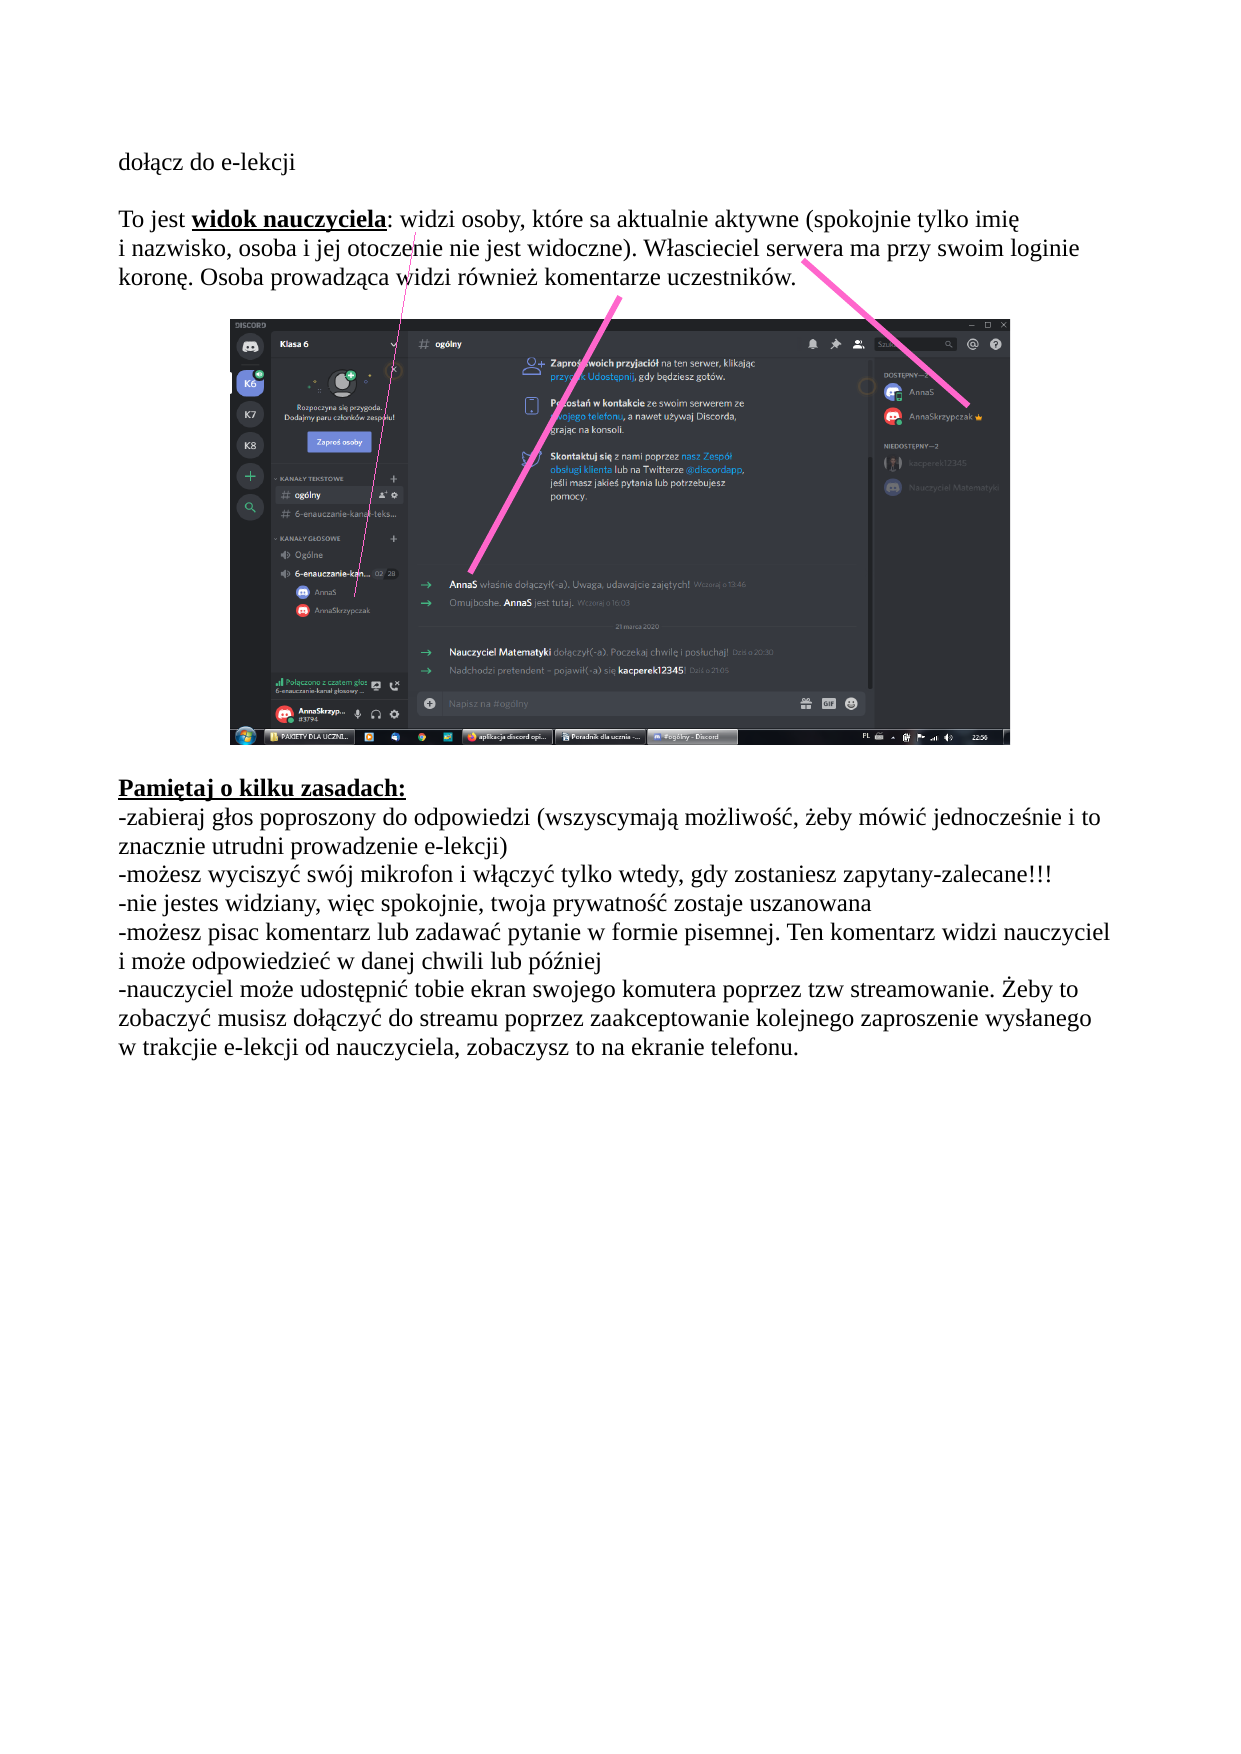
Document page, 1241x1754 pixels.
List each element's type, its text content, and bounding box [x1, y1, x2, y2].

text -możesz wyciszyć swój mikrofon i włączyć tylko wtedy, gdy zostaniesz zapytany-zalecane!!! [118, 859, 1122, 888]
text -zabieraj głos poproszony do odpowiedzi (wszyscymają możliwość, żeby mówić jednocześnie i to znacznie utrudni prowadzenie e-lekcji) [118, 802, 1122, 859]
text dołącz do e-lekcji [118, 147, 1122, 176]
picture [230, 319, 1010, 745]
text Pamiętaj o kilku zasadach: [118, 773, 1122, 802]
text -nie jestes widziany, więc spokojnie, twoja prywatność zostaje uszanowana [118, 888, 1122, 917]
text To jest widok nauczyciela: widzi osoby, które sa aktualnie aktywne (spokojnie tylko imię i nazwisko, osoba i jej otoczenie nie jest widoczne). Włascieciel serwera ma przy swoim loginie koronę. Osoba prowadząca widzi również komentarze uczestników. [118, 204, 1122, 291]
text -nauczyciel może udostępnić tobie ekran swojego komutera poprzez tzw streamowanie. Żeby to zobaczyć musisz dołączyć do streamu poprzez zaakceptowanie kolejnego zaproszenie wysłanego w trakcjie e-lekcji od nauczyciela, zobaczysz to na ekranie telefonu. [118, 974, 1122, 1061]
text -możesz pisac komentarz lub zadawać pytanie w formie pisemnej. Ten komentarz widzi nauczyciel i może odpowiedzieć w danej chwili lub później [118, 917, 1122, 974]
